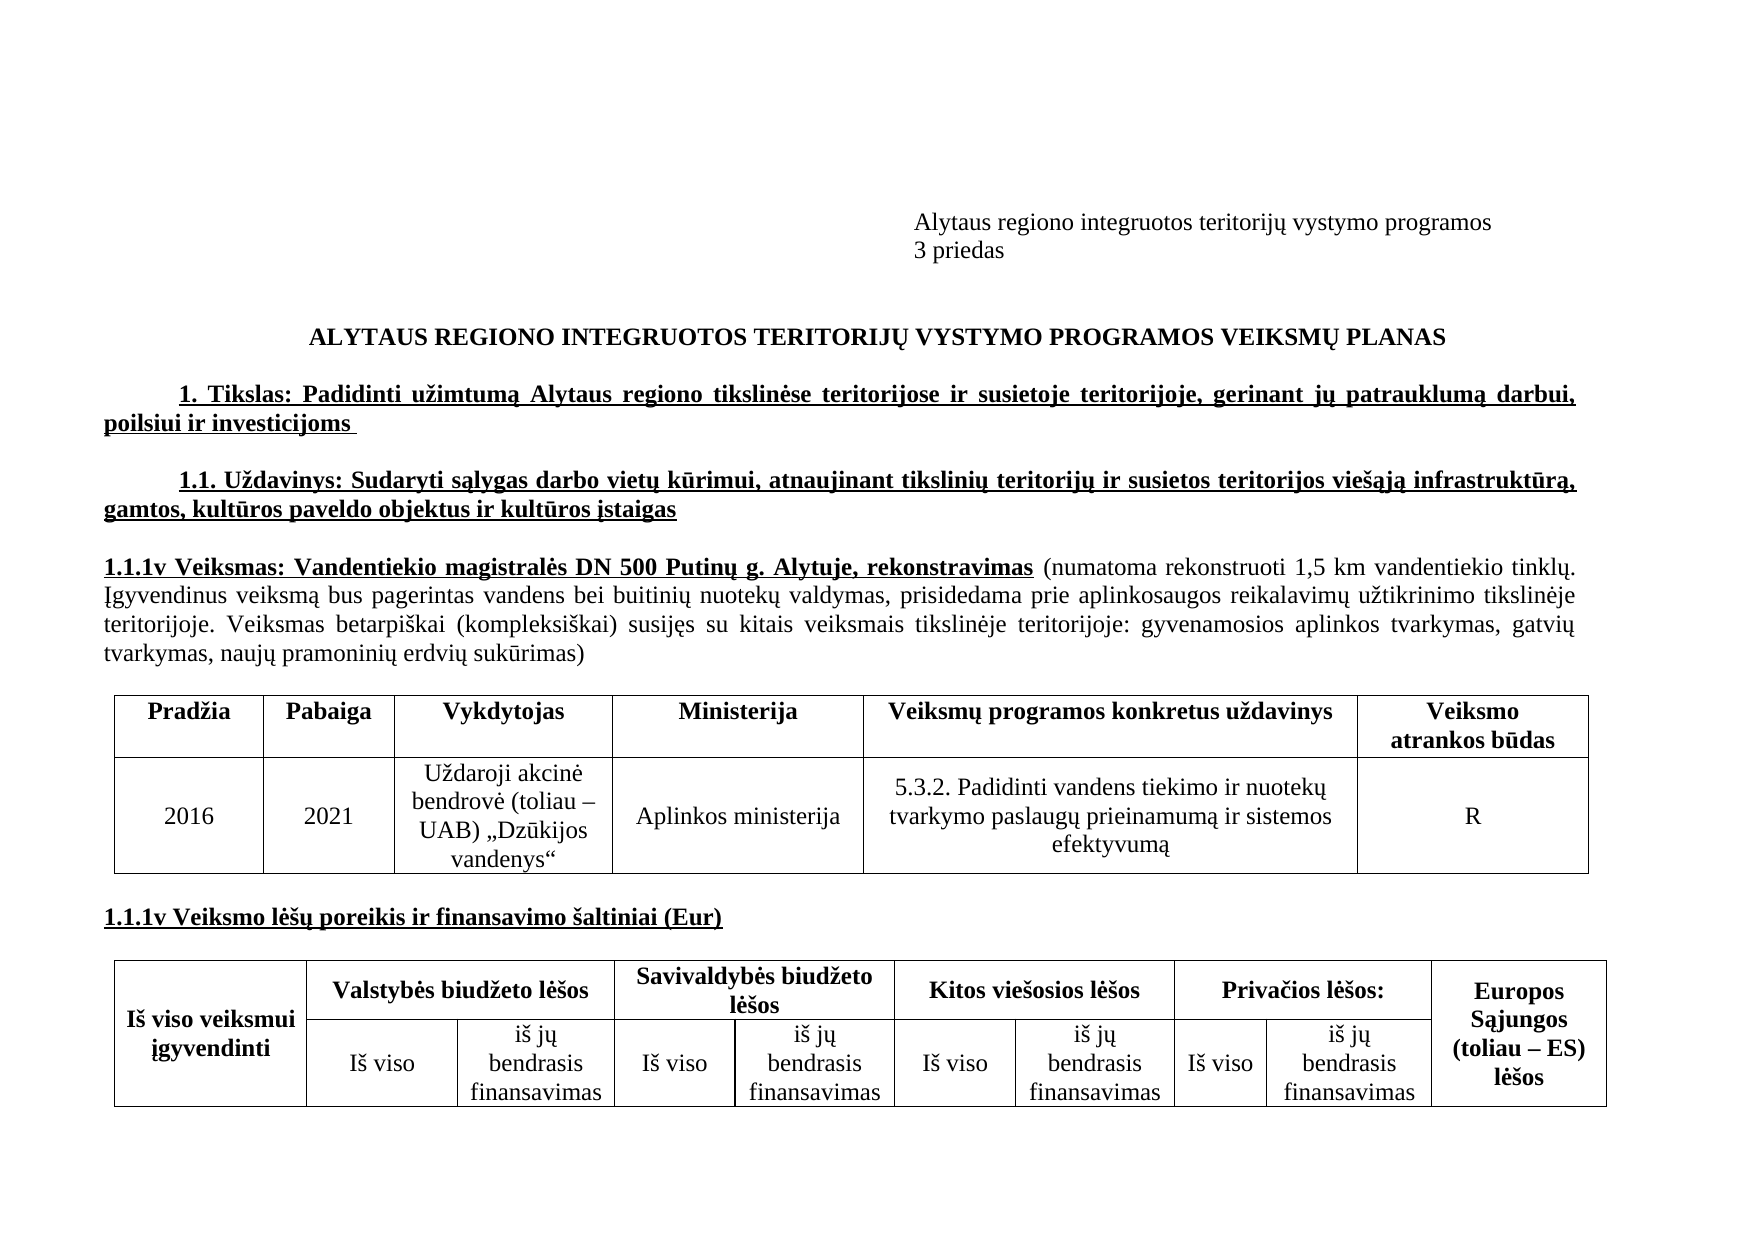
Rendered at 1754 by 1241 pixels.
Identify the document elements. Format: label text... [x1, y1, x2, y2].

text 1.1.1v Veiksmo lėšų poreikis ir finansavimo šaltiniai (Eur) [103, 902, 1577, 931]
table_header Ministerija [613, 696, 863, 757]
table_cell Iš viso [307, 1020, 457, 1106]
table_header Kitos viešosios lėšos [895, 961, 1174, 1018]
table_cell 2021 [264, 758, 394, 873]
table_cell Uždaroji akcinė bendrovė (toliau – UAB) „Dzūkijos vandenys“ [395, 758, 612, 873]
text 1.1. Uždavinys: Sudaryti sąlygas darbo vietų kūrimui, atnaujinant tikslinių teritorijų ir susietos teritorijos viešąją infrastruktūrą, gamtos, kultūros paveldo objektus ir kultūros įstaigas [103, 465, 1577, 523]
table_header Iš viso veiksmui įgyvendinti [115, 961, 306, 1106]
table_header Pradžia [115, 696, 263, 757]
text 3 priedas [913, 235, 1577, 264]
table_header Vykdytojas [395, 696, 612, 757]
table_cell Iš viso [615, 1020, 734, 1106]
table_header Veiksmo atrankos būdas [1358, 696, 1588, 757]
text Alytaus regiono integruotos teritorijų vystymo programos [913, 207, 1577, 235]
text ALYTAUS REGIONO INTEGRUOTOS TERITORIJŲ VYSTYMO PROGRAMOS VEIKSMŲ PLANAS [103, 322, 1577, 350]
table_cell iš jų bendrasis finansavimas [736, 1020, 894, 1106]
table_header Pabaiga [264, 696, 394, 757]
text 1.1.1v Veiksmas: Vandentiekio magistralės DN 500 Putinų g. Alytuje, rekonstravimas (numatoma rekonstruoti 1,5 km vandentiekio tinklų. Įgyvendinus veiksmą bus pagerintas vandens bei buitinių nuotekų valdymas, prisidedama prie aplinkosaugos reikalavimų užtikrinimo tikslinėje teritorijoje. Veiksmas betarpiškai (kompleksiškai) susijęs su kitais veiksmais tikslinėje teritorijoje: gyvenamosios aplinkos tvarkymas, gatvių tvarkymas, naujų pramoninių erdvių sukūrimas) [103, 552, 1577, 667]
table_cell iš jų bendrasis finansavimas [1267, 1020, 1431, 1106]
table_header Valstybės biudžeto lėšos [307, 961, 614, 1018]
table_header Europos Sąjungos (toliau – ES) lėšos [1432, 961, 1606, 1106]
table_cell 2016 [115, 758, 263, 873]
table_cell R [1358, 758, 1588, 873]
text 1. Tikslas: Padidinti užimtumą Alytaus regiono tikslinėse teritorijose ir susietoje teritorijoje, gerinant jų patrauklumą darbui, poilsiui ir investicijoms [103, 379, 1577, 437]
table_header Privačios lėšos: [1175, 961, 1431, 1018]
table_cell Iš viso [895, 1020, 1015, 1106]
table_header Veiksmų programos konkretus uždavinys [864, 696, 1357, 757]
table_header Savivaldybės biudžeto lėšos [615, 961, 894, 1018]
table_cell 5.3.2. Padidinti vandens tiekimo ir nuotekų tvarkymo paslaugų prieinamumą ir sistemos efektyvumą [864, 758, 1357, 873]
table_cell iš jų bendrasis finansavimas [458, 1020, 614, 1106]
table_cell iš jų bendrasis finansavimas [1016, 1020, 1174, 1106]
table_cell Iš viso [1175, 1020, 1266, 1106]
table_cell Aplinkos ministerija [613, 758, 863, 873]
